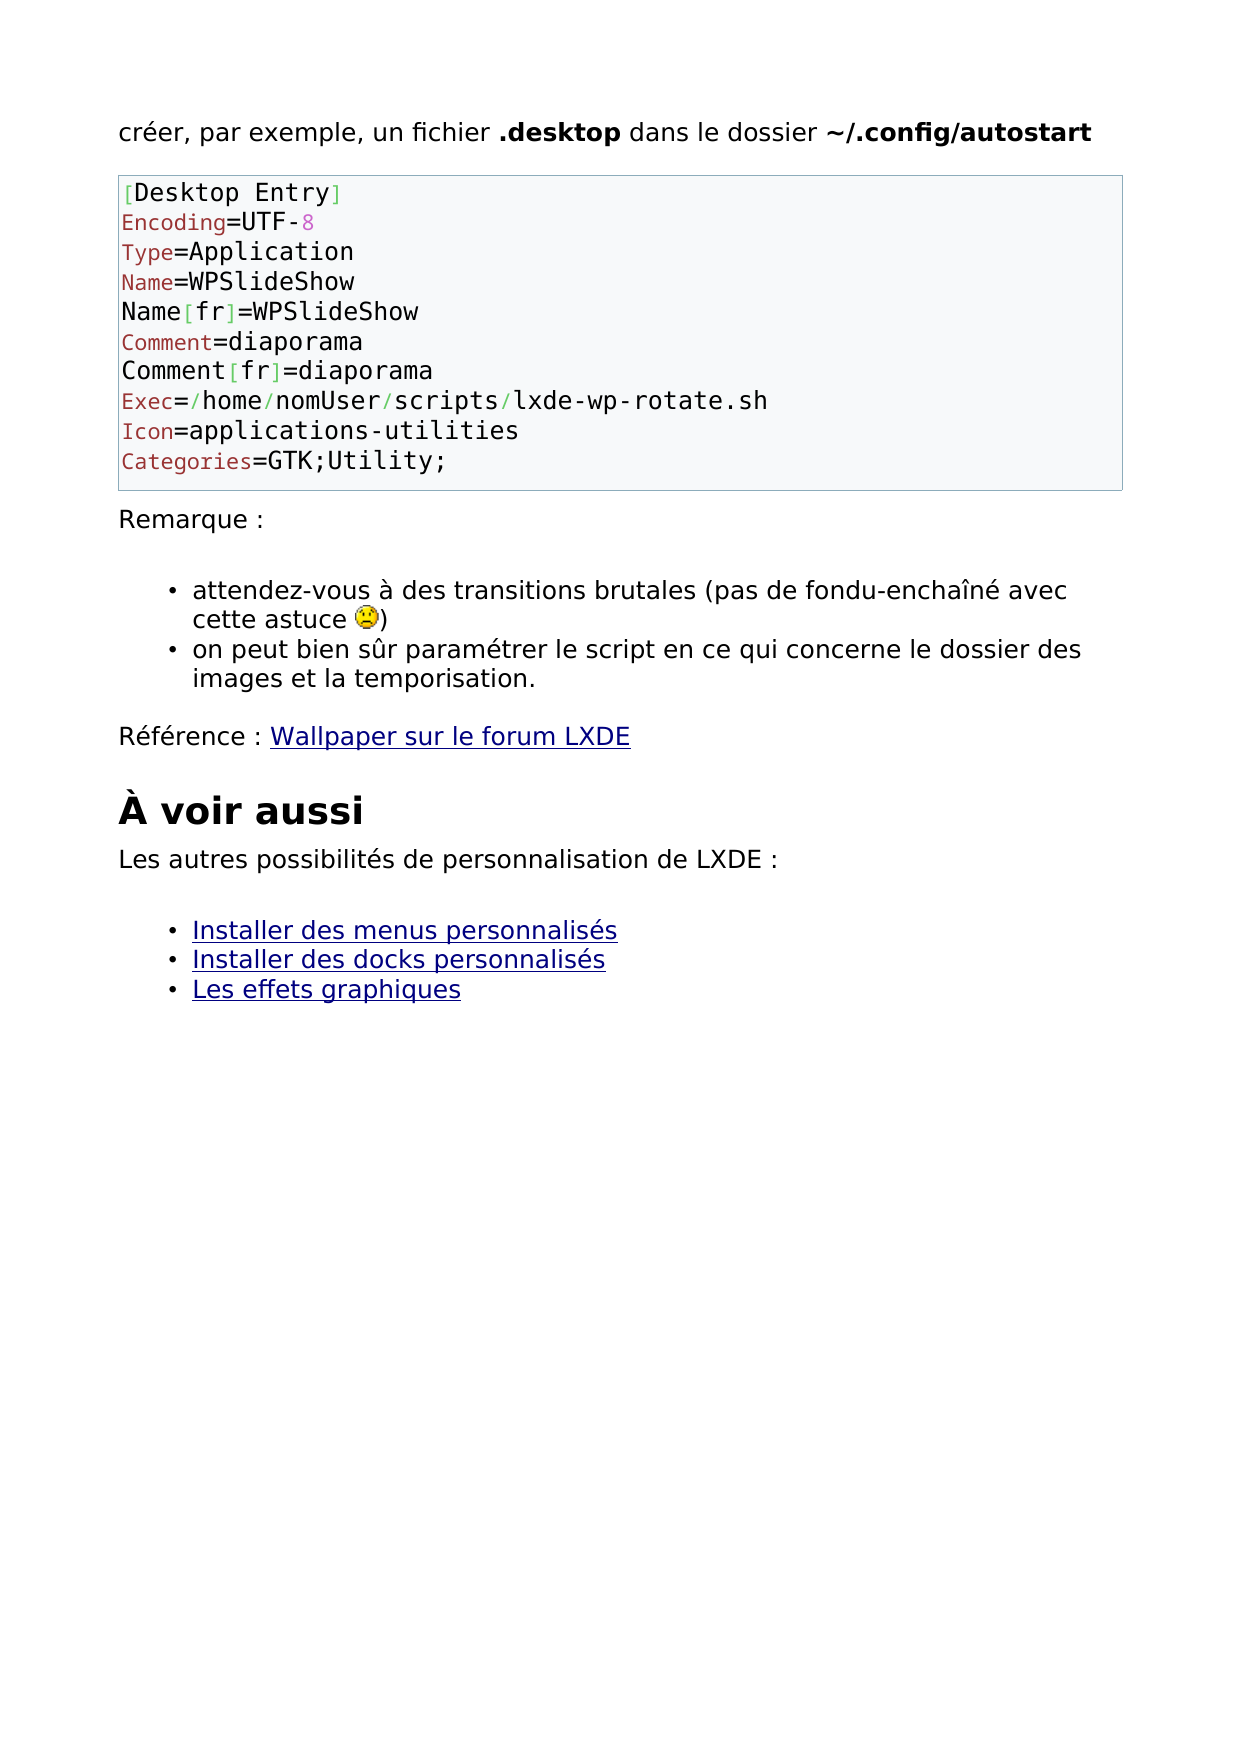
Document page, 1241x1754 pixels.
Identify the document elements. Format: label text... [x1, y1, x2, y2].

picture [355, 605, 379, 629]
table_header [Desktop Entry] Encoding=UTF-8 Type=Application Name=WPSlideShow Name[fr]=WPSlideShow Comment=diaporama Comment[fr]=diaporama Exec=/home/nomUser/scripts/lxde-wp-rotate.sh Icon=applications-utilities Categories=GTK;Utility; [119, 176, 1122, 490]
list on peut bien sûr paramétrer le script en ce qui concerne le dossier des images et la temporisation. [177, 635, 1122, 693]
list Les effets graphiques [177, 975, 1122, 1004]
text créer, par exemple, un fichier .desktop dans le dossier ~/.config/autostart [118, 118, 1122, 147]
subtitle À voir aussi [118, 789, 1122, 833]
text Les autres possibilités de personnalisation de LXDE : [118, 845, 1122, 874]
list Installer des docks personnalisés [177, 946, 1122, 975]
text Remarque : [118, 505, 1122, 534]
list attendez-vous à des transitions brutales (pas de fondu-enchaîné avec cette astuce ) [177, 576, 1122, 635]
text Référence : Wallpaper sur le forum LXDE [118, 723, 1122, 752]
list Installer des menus personnalisés [177, 917, 1122, 946]
